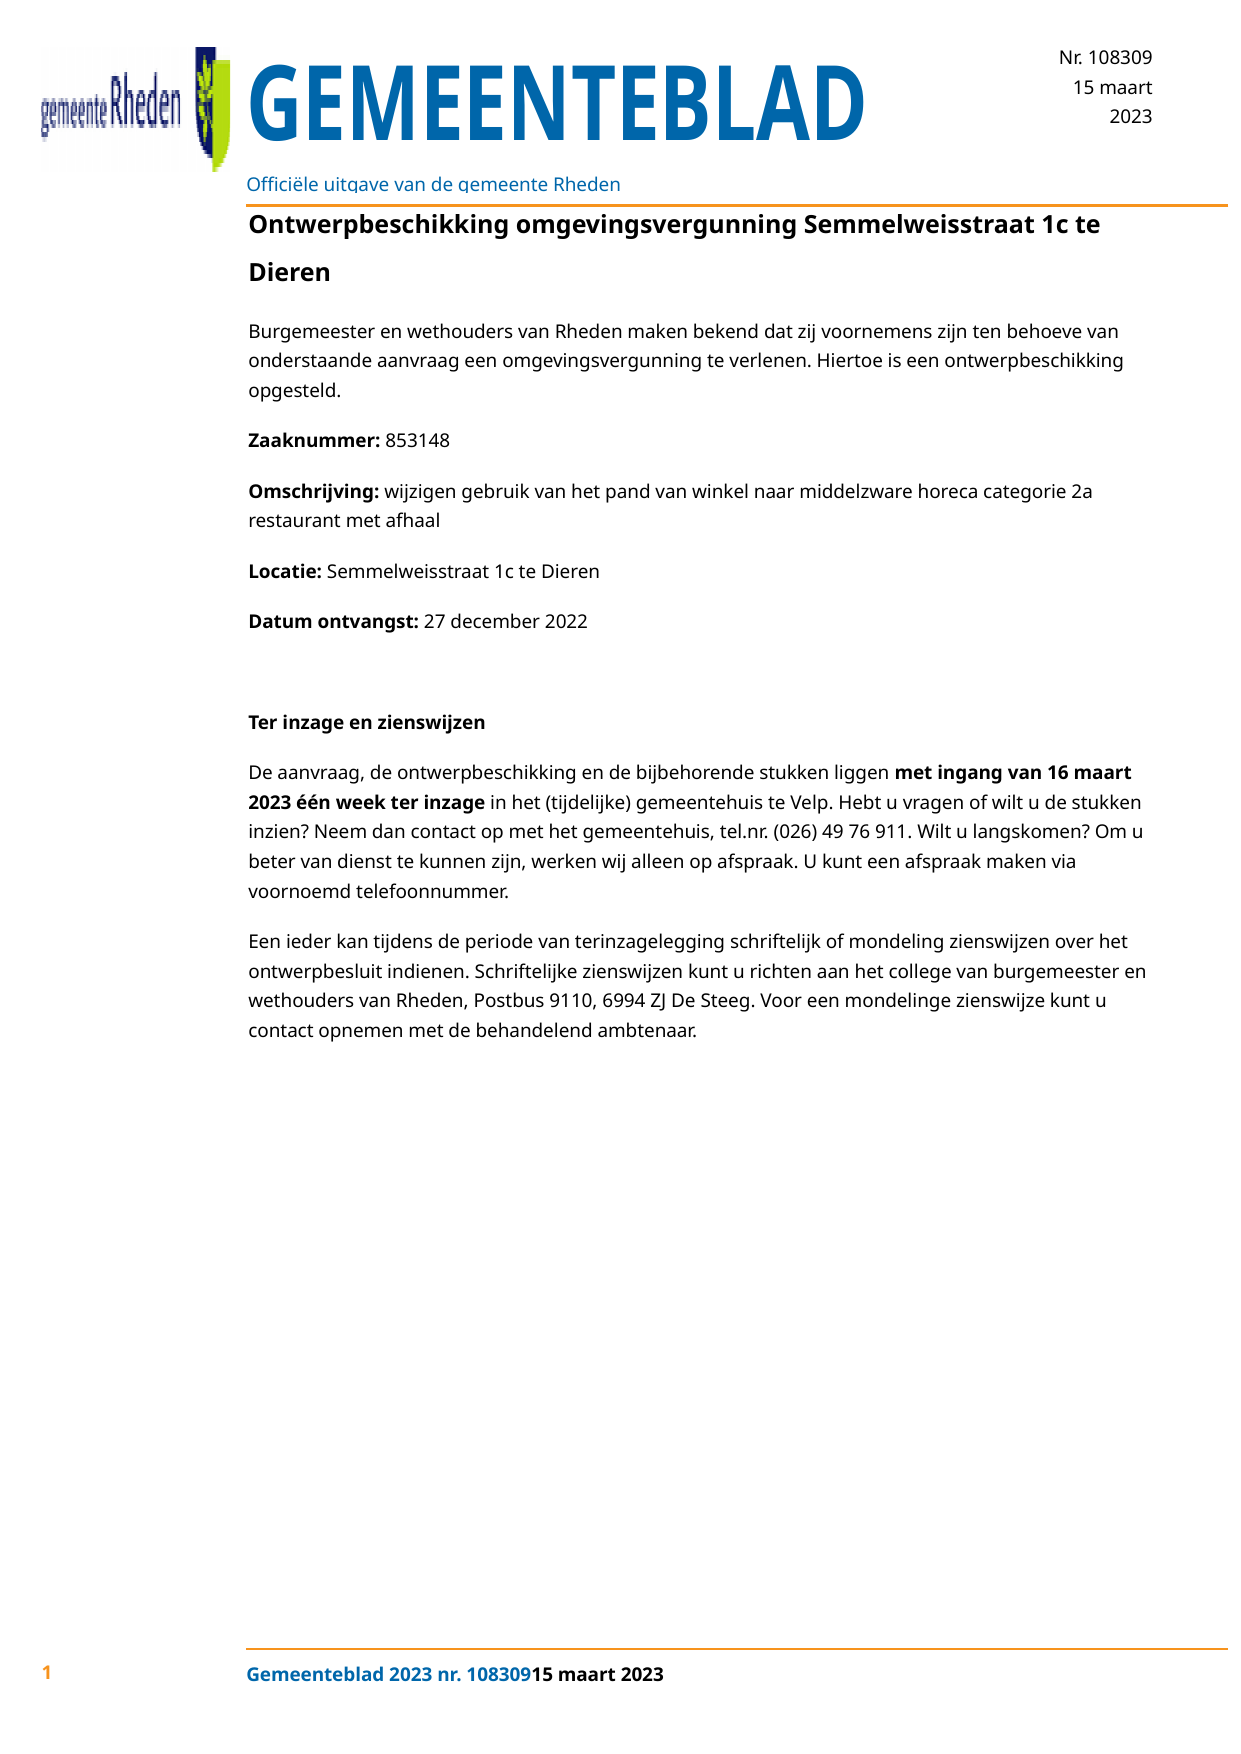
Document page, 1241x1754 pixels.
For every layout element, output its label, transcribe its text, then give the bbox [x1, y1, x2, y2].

text Een ieder kan tijdens de periode van terinzagelegging schriftelijk of mondeling zienswijzen over het ontwerpbesluit indienen. Schriftelijke zienswijzen kunt u richten aan het college van burgemeester en wethouders van Rheden, Postbus 9110, 6994 ZJ De Steeg. Voor een mondelinge zienswijze kunt u contact opnemen met de behandelend ambtenaar. [248, 928, 1152, 1043]
text Ontwerpbeschikking omgevingsvergunning Semmelweisstraat 1c te Dieren [248, 207, 1152, 288]
text Burgemeester en wethouders van Rheden maken bekend dat zij voornemens zijn ten behoeve van onderstaande aanvraag een omgevingsvergunning te verlenen. Hiertoe is een ontwerpbeschikking opgesteld. [248, 318, 1152, 403]
text Datum ontvangst: 27 december 2022 [248, 608, 1152, 634]
text Ter inzage en zienswijzen [248, 709, 1152, 735]
text Omschrijving: wijzigen gebruik van het pand van winkel naar middelzware horeca categorie 2a restaurant met afhaal [248, 478, 1152, 533]
text Zaaknummer: 853148 [248, 427, 1152, 453]
text Locatie: Semmelweisstraat 1c te Dieren [248, 558, 1152, 584]
text De aanvraag, de ontwerpbeschikking en de bijbehorende stukken liggen met ingang van 16 maart 2023 één week ter inzage in het (tijdelijke) gemeentehuis te Velp. Hebt u vragen of wilt u de stukken inzien? Neem dan contact op met het gemeentehuis, tel.nr. (026) 49 76 911. Wilt u langskomen? Om u beter van dienst te kunnen zijn, werken wij alleen op afspraak. U kunt een afspraak maken via voornoemd telefoonnummer. [248, 759, 1152, 904]
picture [41, 47, 231, 172]
